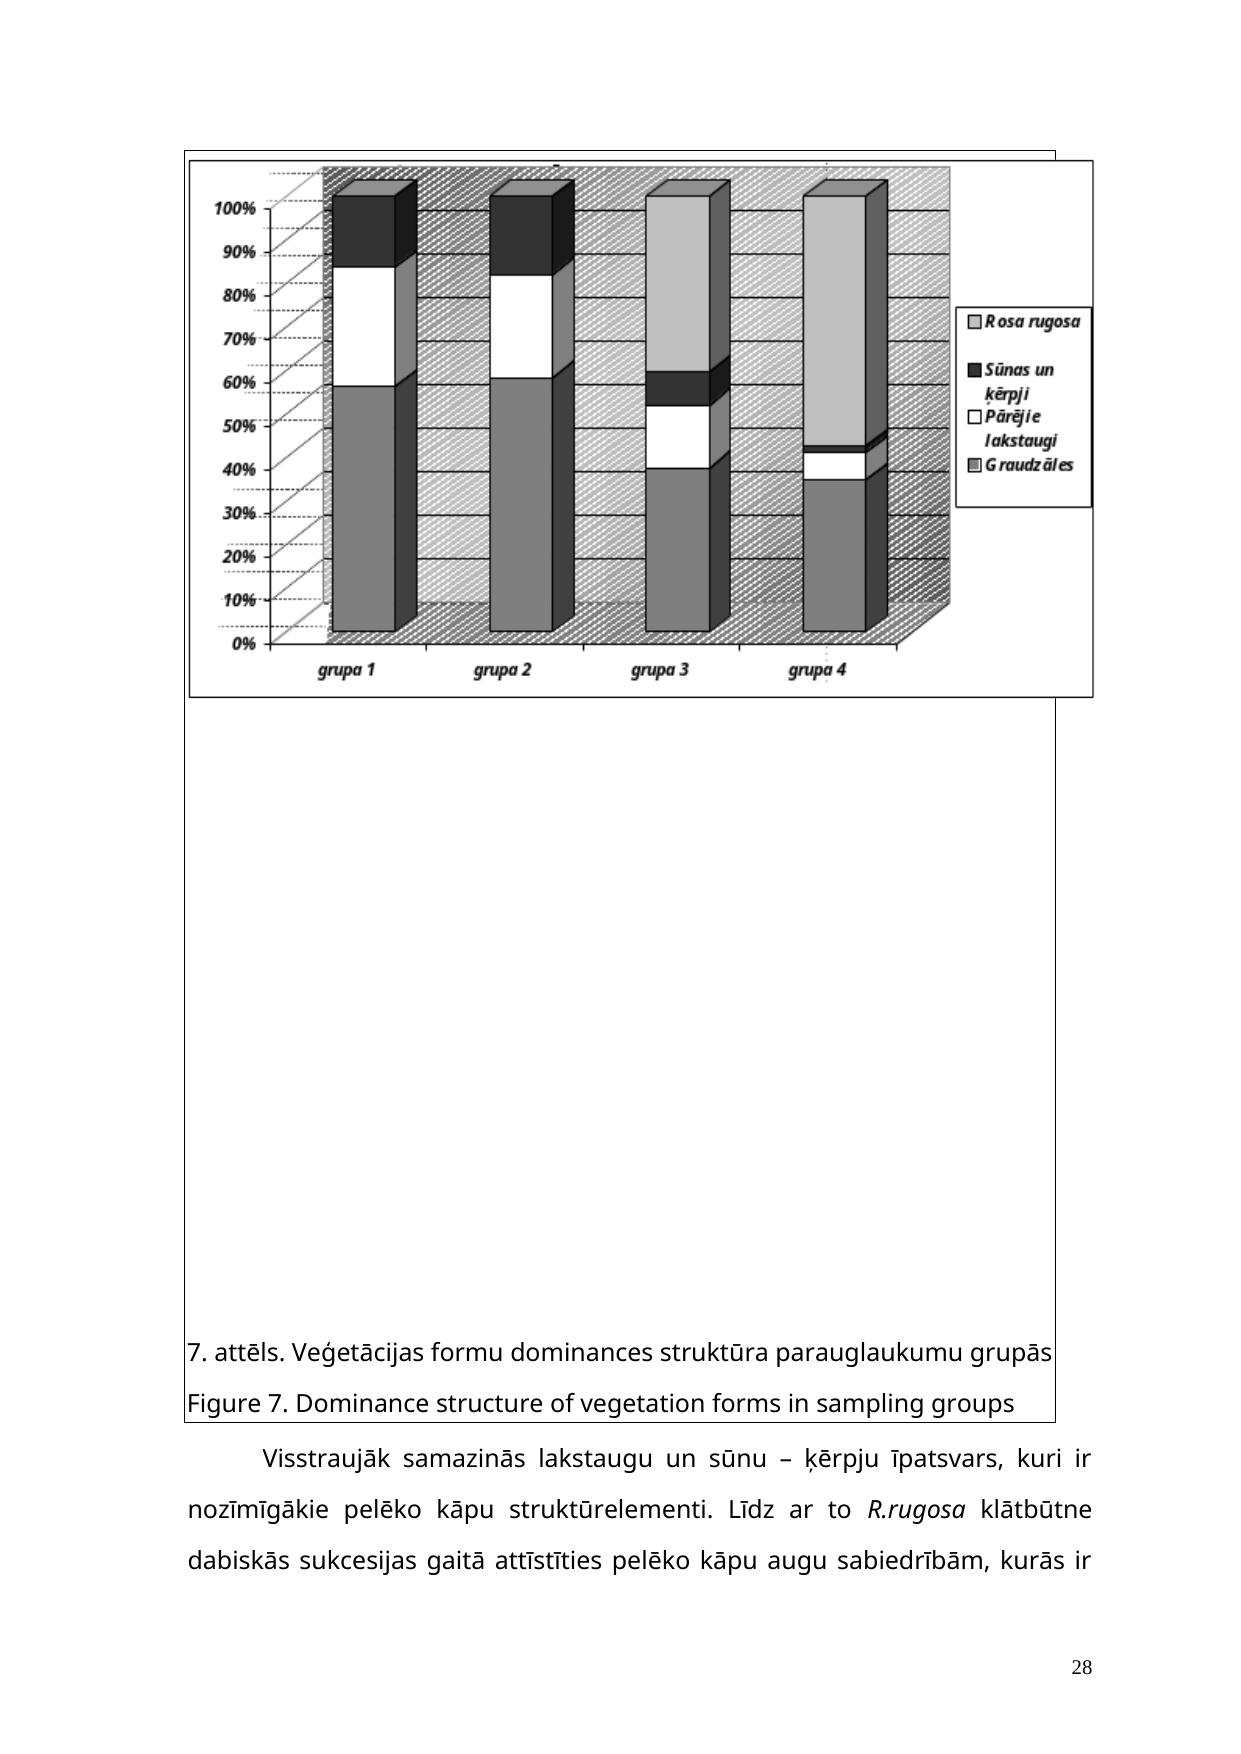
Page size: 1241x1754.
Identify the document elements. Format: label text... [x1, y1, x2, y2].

text 7. attēls. Veģetācijas formu dominances struktūra parauglaukumu grupās [187, 1335, 1053, 1369]
text Visstraujāk samazinās lakstaugu un sūnu – ķērpju īpatsvars, kuri ir nozīmīgākie pelēko kāpu struktūrelementi. Līdz ar to R.rugosa klātbūtne dabiskās sukcesijas gaitā attīstīties pelēko kāpu augu sabiedrībām, kurās ir liela kriptofītu daudzveidība. Graudzāļu īpatsvars nesamazinās tik strauji. To varētu skaidrot ar to, ka graudzāles ir labāki konkurenti nekā lakstaugi, sūnas un ķērpji, kā rezultātā R.rugosa tik strauji neizkonkurē tās no kāpu augāja. [187, 151, 1055, 1422]
text Figure 7. Dominance structure of vegetation forms in sampling groups [187, 1386, 1053, 1420]
text Visstraujāk samazinās lakstaugu un sūnu – ķērpju īpatsvars, kuri ir nozīmīgākie pelēko kāpu struktūrelementi. Līdz ar to R.rugosa klātbūtne dabiskās sukcesijas gaitā attīstīties pelēko kāpu augu sabiedrībām, kurās ir liela kriptofītu daudzveidība. Graudzāļu īpatsvars nesamazinās tik strauji. To varētu skaidrot ar to, ka graudzāles ir labāki konkurenti nekā lakstaugi, sūnas un ķērpji, kā rezultātā R.rugosa tik strauji neizkonkurē tās no kāpu augāja. [187, 699, 1092, 1576]
